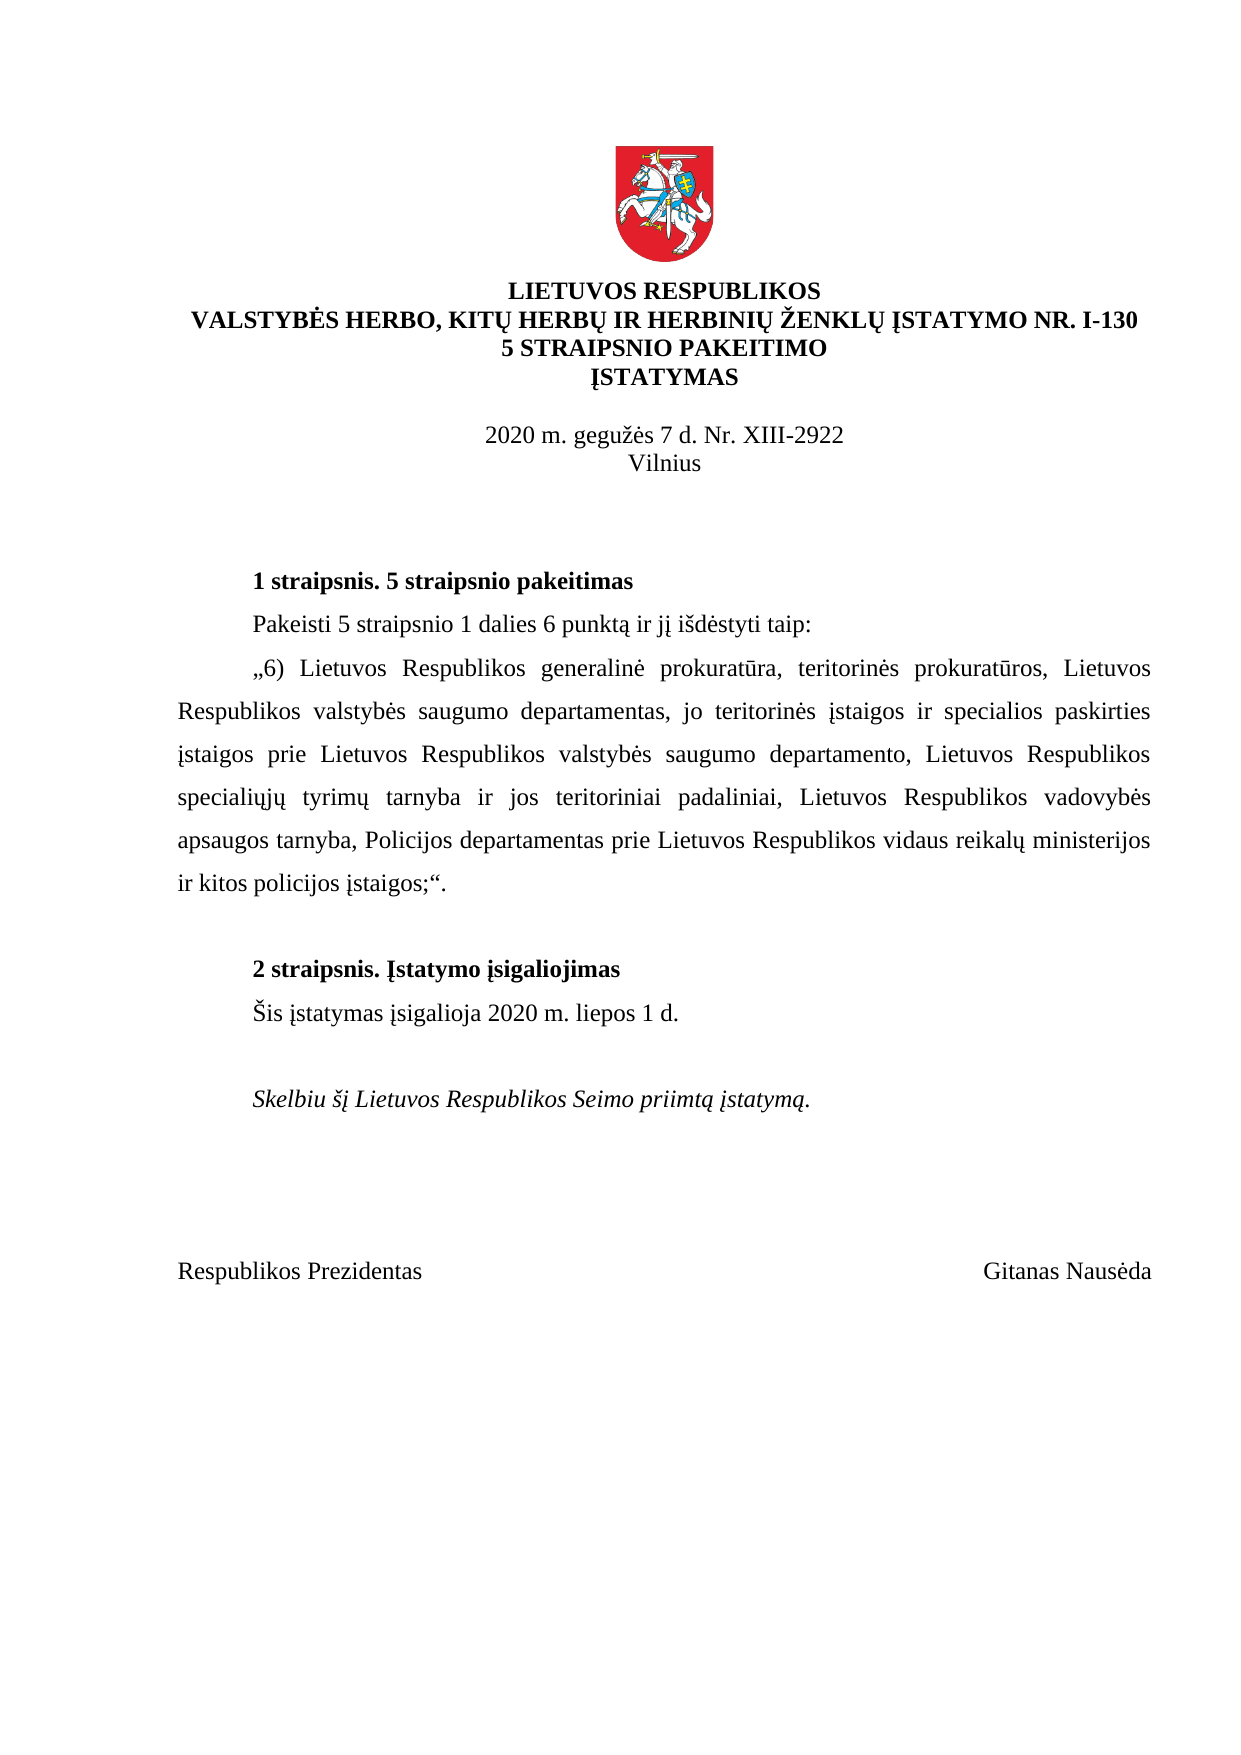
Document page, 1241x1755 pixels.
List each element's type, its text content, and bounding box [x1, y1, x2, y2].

text LIETUVOS RESPUBLIKOS [177, 276, 1152, 305]
text 2020 m. gegužės 7 d. Nr. XIII-2922 [177, 420, 1152, 448]
text Respublikos Prezidentas Gitanas Nausėda [177, 1256, 1152, 1285]
text Skelbiu šį Lietuvos Respublikos Seimo priimtą įstatymą. [177, 1084, 1152, 1113]
text 1 straipsnis. 5 straipsnio pakeitimas [177, 566, 1152, 595]
text VALSTYBĖS HERBO, KITŲ HERBŲ IR HERBINIŲ ŽENKLŲ ĮSTATYMO NR. I-130 5 STRAIPSNIO PAKEITIMO [177, 305, 1152, 362]
text ĮSTATYMAS [177, 362, 1152, 391]
text Šis įstatymas įsigalioja 2020 m. liepos 1 d. [177, 998, 1152, 1026]
text Pakeisti 5 straipsnio 1 dalies 6 punktą ir jį išdėstyti taip: [177, 609, 1152, 638]
text Vilnius [177, 448, 1152, 477]
text 2 straipsnis. Įstatymo įsigaliojimas [177, 954, 1152, 983]
text „6) Lietuvos Respublikos generalinė prokuratūra, teritorinės prokuratūros, Lietuvos Respublikos valstybės saugumo departamentas, jo teritorinės įstaigos ir specialios paskirties įstaigos prie Lietuvos Respublikos valstybės saugumo departamento, Lietuvos Respublikos specialiųjų tyrimų tarnyba ir jos teritoriniai padaliniai, Lietuvos Respublikos vadovybės apsaugos tarnyba, Policijos departamentas prie Lietuvos Respublikos vidaus reikalų ministerijos ir kitos policijos įstaigos;“. [177, 653, 1152, 897]
